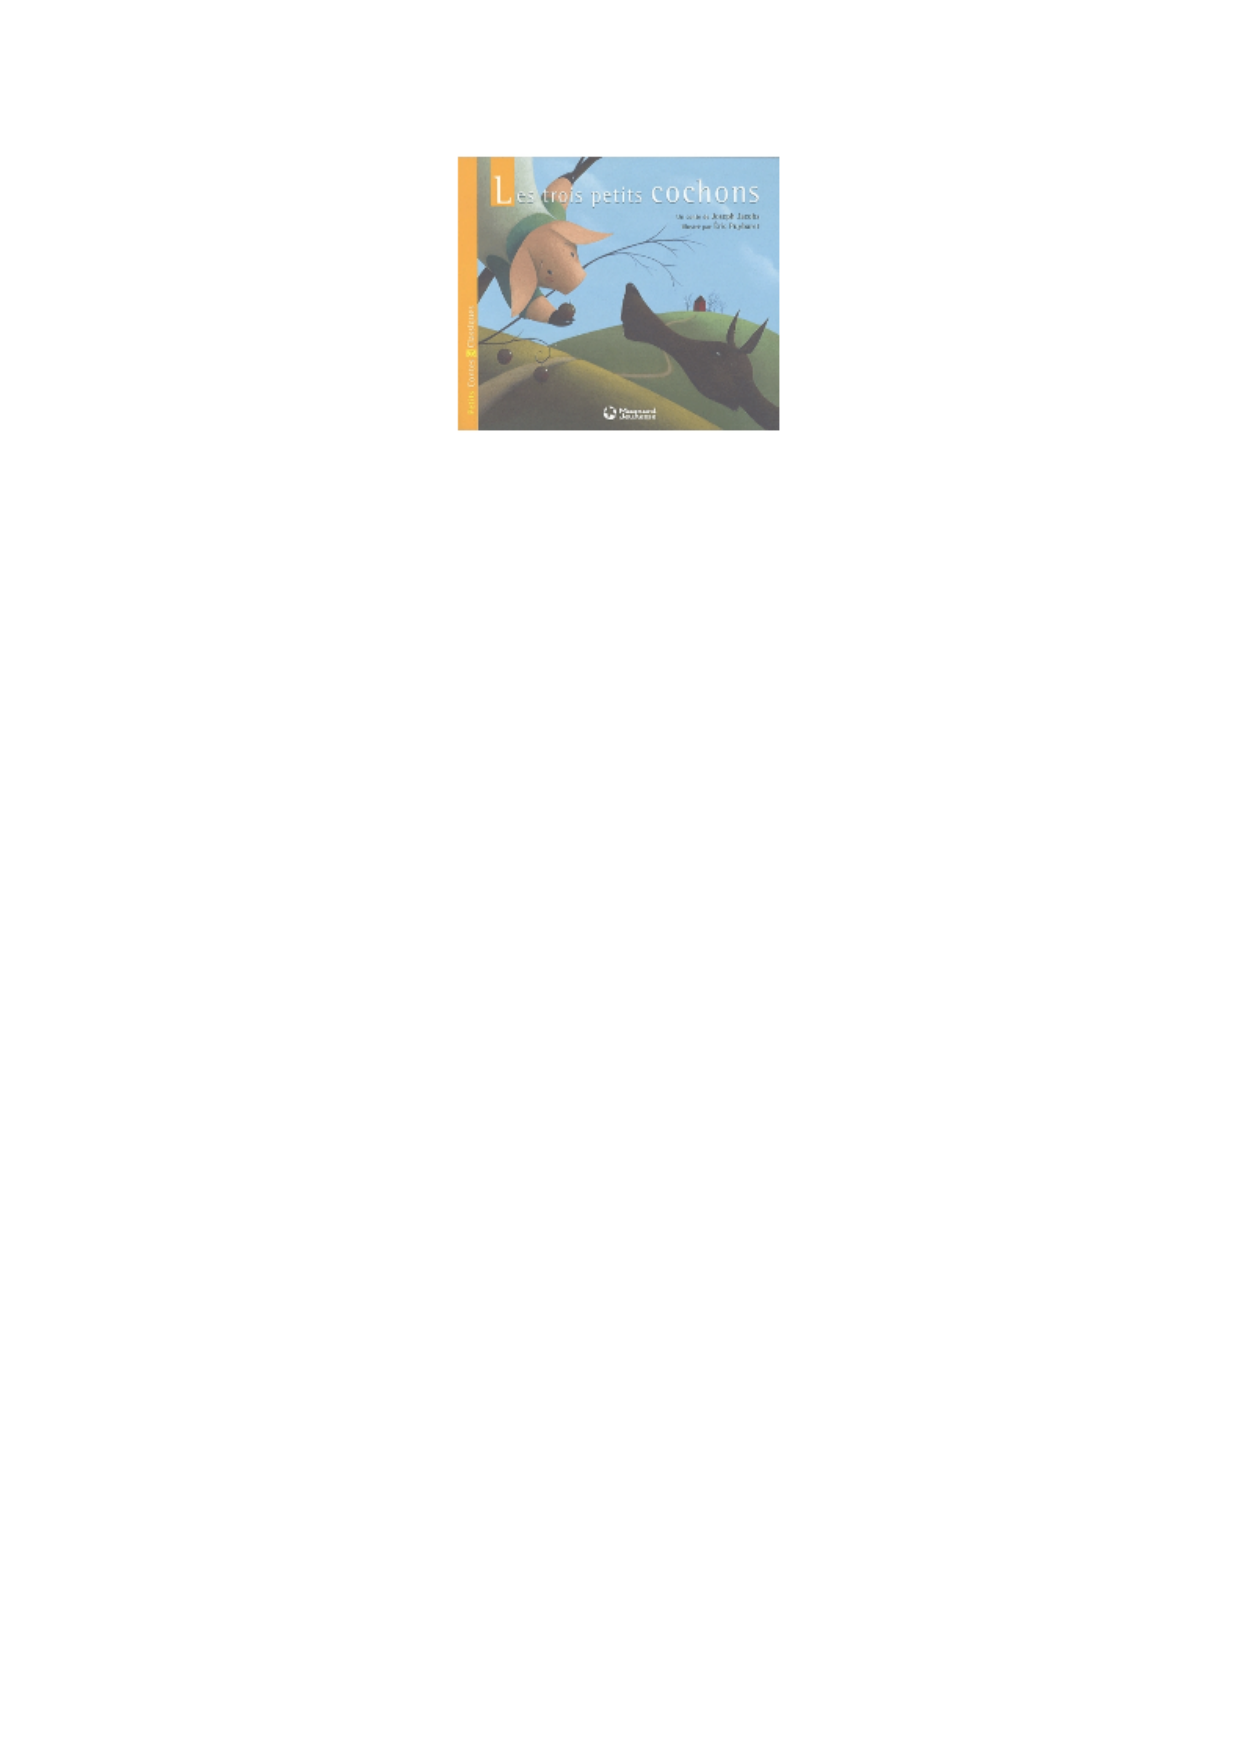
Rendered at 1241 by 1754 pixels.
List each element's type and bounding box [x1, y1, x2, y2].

picture [441, 118, 799, 451]
